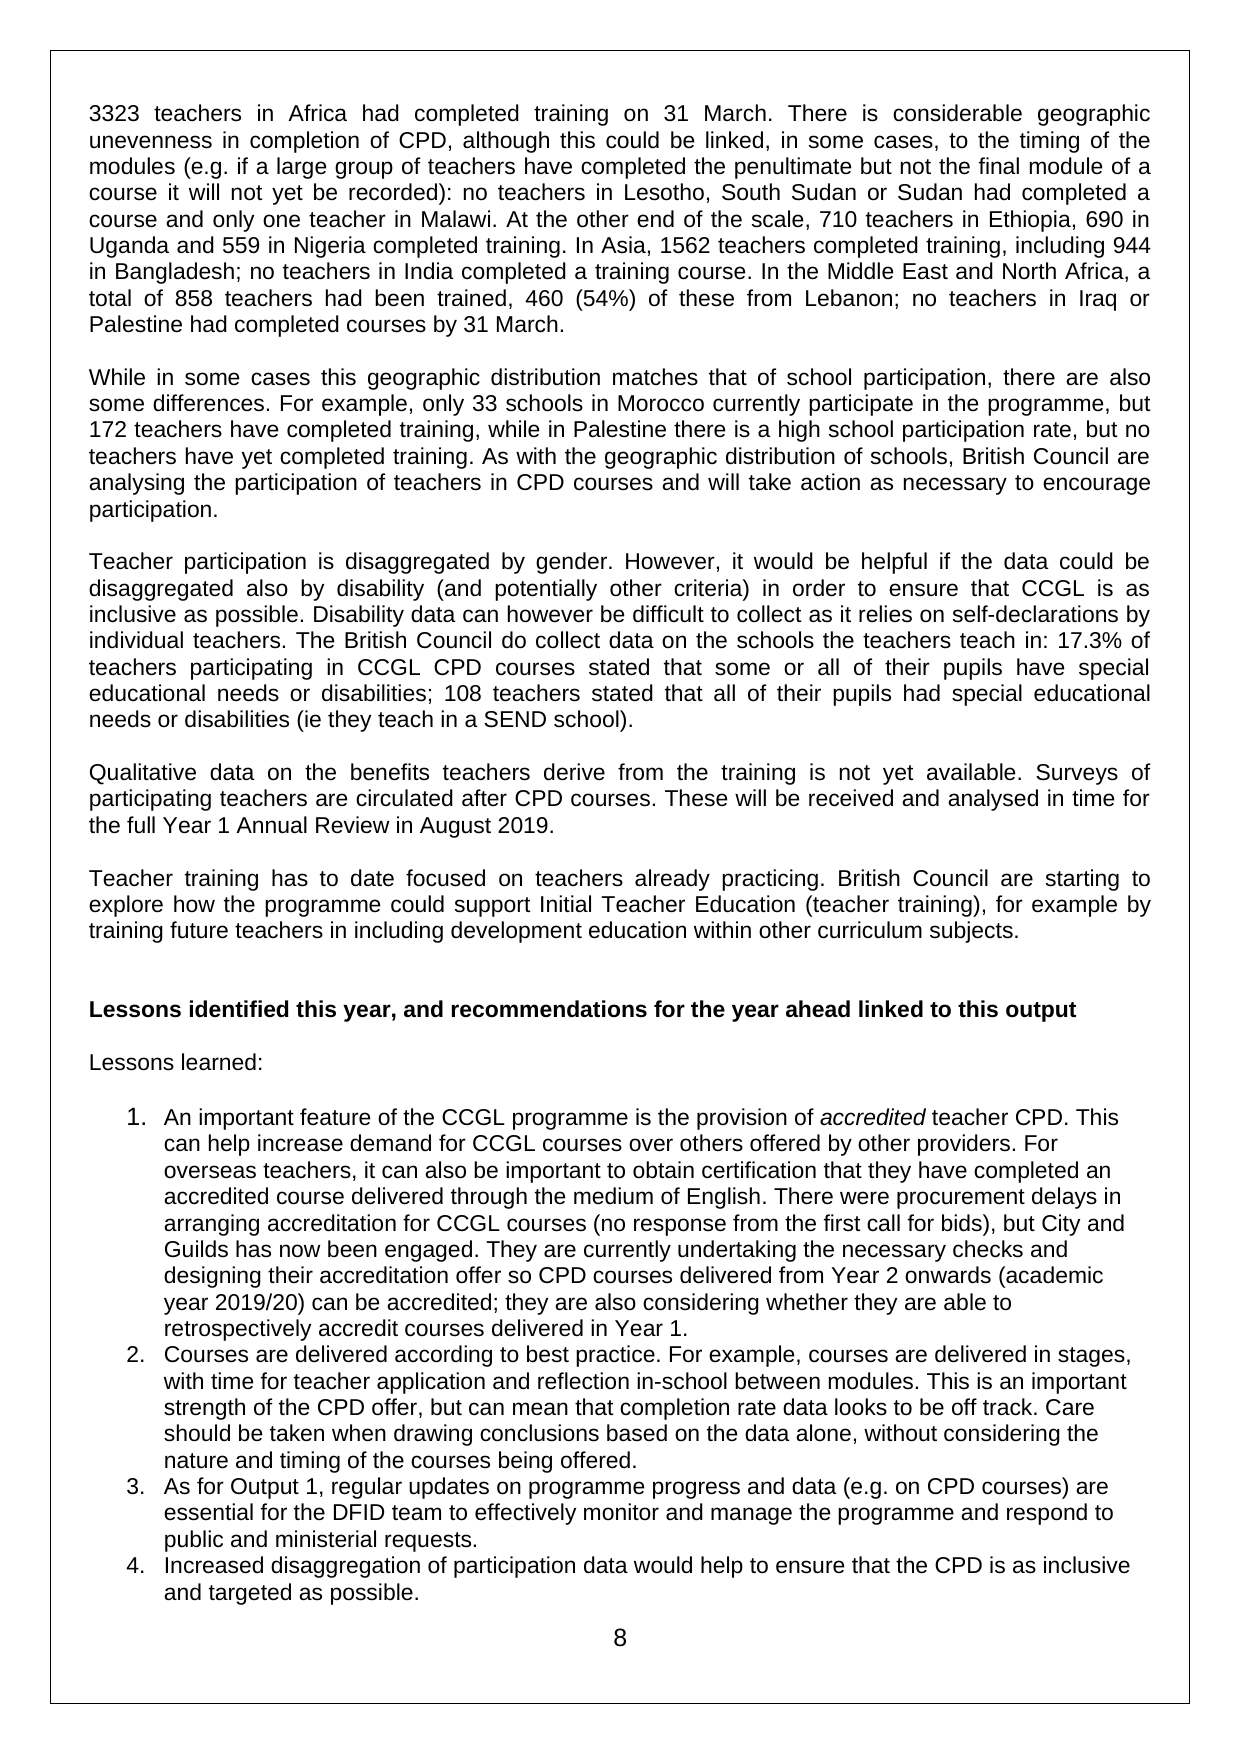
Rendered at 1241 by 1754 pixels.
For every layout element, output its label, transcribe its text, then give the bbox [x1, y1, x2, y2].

list As for Output 1, regular updates on programme progress and data (e.g. on CPD courses) are essential for the DFID team to effectively monitor and manage the programme and respond to public and ministerial requests. [126, 1473, 1152, 1552]
text While in some cases this geographic distribution matches that of school participation, there are also some differences. For example, only 33 schools in Morocco currently participate in the programme, but 172 teachers have completed training, while in Palestine there is a high school participation rate, but no teachers have yet completed training. As with the geographic distribution of schools, British Council are analysing the participation of teachers in CPD courses and will take action as necessary to encourage participation. [89, 364, 1152, 522]
text Qualitative data on the benefits teachers derive from the training is not yet available. Surveys of participating teachers are circulated after CPD courses. These will be received and analysed in time for the full Year 1 Annual Review in August 2019. [89, 759, 1152, 838]
text Teacher participation is disaggregated by gender. However, it would be helpful if the data could be disaggregated also by disability (and potentially other criteria) in order to ensure that CCGL is as inclusive as possible. Disability data can however be difficult to collect as it relies on self-declarations by individual teachers. The British Council do collect data on the schools the teachers teach in: 17.3% of teachers participating in CCGL CPD courses stated that some or all of their pupils have special educational needs or disabilities; 108 teachers stated that all of their pupils had special educational needs or disabilities (ie they teach in a SEND school). [89, 548, 1152, 733]
text Lessons identified this year, and recommendations for the year ahead linked to this output [89, 996, 1152, 1023]
list An important feature of the CCGL programme is the provision of accredited teacher CPD. This can help increase demand for CCGL courses over others offered by other providers. For overseas teachers, it can also be important to obtain certification that they have completed an accredited course delivered through the medium of English. There were procurement delays in arranging accreditation for CCGL courses (no response from the first call for bids), but City and Guilds has now been engaged. They are currently undertaking the necessary checks and designing their accreditation offer so CPD courses delivered from Year 2 onwards (academic year 2019/20) can be accredited; they are also considering whether they are able to retrospectively accredit courses delivered in Year 1. [126, 1102, 1152, 1341]
text Teacher training has to date focused on teachers already practicing. British Council are starting to explore how the programme could support Initial Teacher Education (teacher training), for example by training future teachers in including development education within other curriculum subjects. [89, 864, 1152, 943]
list Courses are delivered according to best practice. For example, courses are delivered in stages, with time for teacher application and reflection in-school between modules. This is an important strength of the CPD offer, but can mean that completion rate data looks to be off track. Care should be taken when drawing conclusions based on the data alone, without considering the nature and timing of the courses being offered. [126, 1341, 1152, 1473]
text 3323 teachers in Africa had completed training on 31 March. There is considerable geographic unevenness in completion of CPD, although this could be linked, in some cases, to the timing of the modules (e.g. if a large group of teachers have completed the penultimate but not the final module of a course it will not yet be recorded): no teachers in Lesotho, South Sudan or Sudan had completed a course and only one teacher in Malawi. At the other end of the scale, 710 teachers in Ethiopia, 690 in Uganda and 559 in Nigeria completed training. In Asia, 1562 teachers completed training, including 944 in Bangladesh; no teachers in India completed a training course. In the Middle East and North Africa, a total of 858 teachers had been trained, 460 (54%) of these from Lebanon; no teachers in Iraq or Palestine had completed courses by 31 March. [89, 100, 1152, 337]
text Lessons learned: [89, 1049, 1152, 1075]
list Increased disaggregation of participation data would help to ensure that the CPD is as inclusive and targeted as possible. [126, 1552, 1152, 1605]
